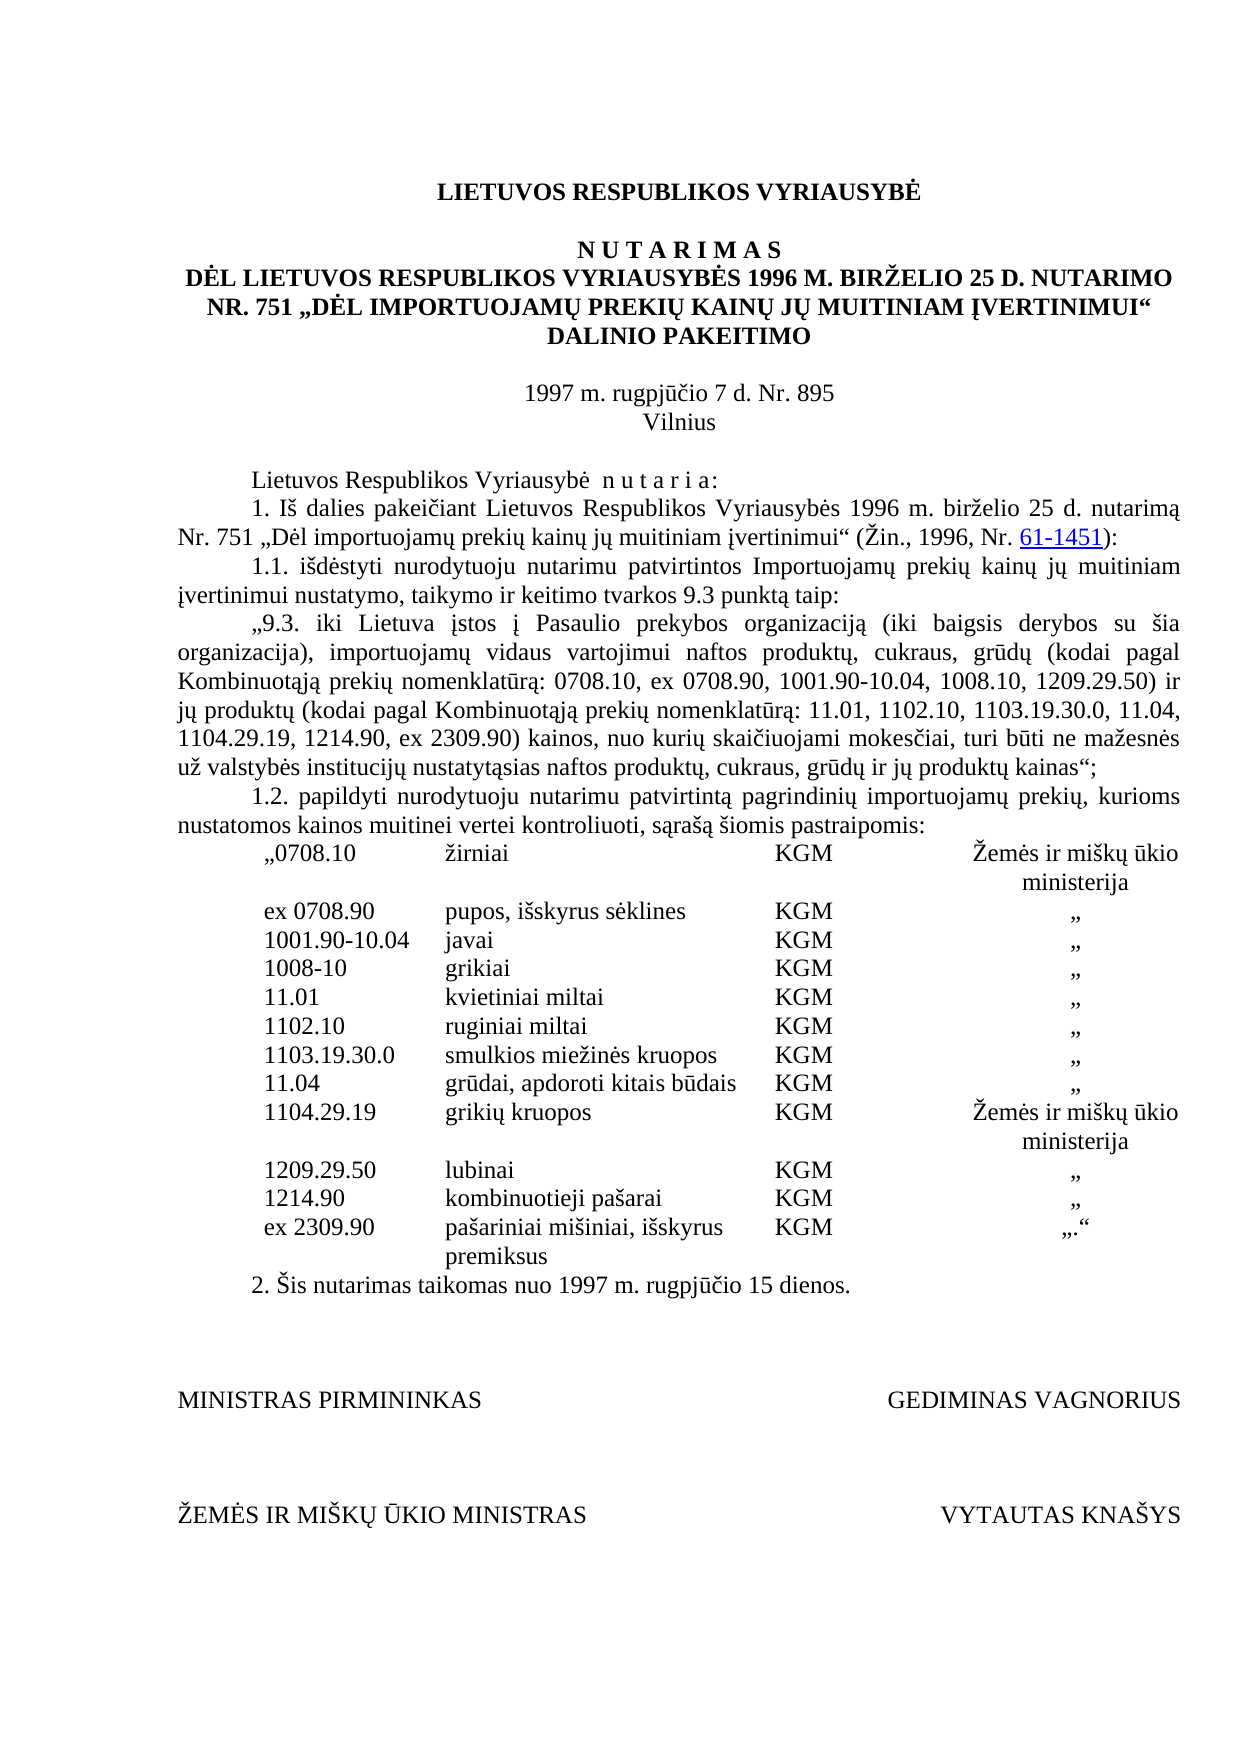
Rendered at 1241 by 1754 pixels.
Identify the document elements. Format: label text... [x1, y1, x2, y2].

table_cell 11.04 [177, 1069, 434, 1097]
table_cell lubinai [434, 1155, 763, 1183]
table_cell „ [947, 954, 1204, 982]
table_cell 1214.90 [177, 1184, 434, 1212]
text LIETUVOS RESPUBLIKOS VYRIAUSYBĖ [177, 177, 1181, 206]
table_cell 1209.29.50 [177, 1155, 434, 1183]
table_cell „ [947, 896, 1204, 925]
table_cell „ [947, 1011, 1204, 1040]
text Lietuvos Respublikos Vyriausybė nutaria: [177, 465, 1181, 493]
table_cell KGM [763, 1184, 947, 1212]
table_cell KGM [763, 982, 947, 1011]
table_cell 1104.29.19 [177, 1097, 434, 1155]
table_header „0708.10 [177, 839, 434, 896]
table_cell „.“ [947, 1212, 1204, 1270]
table_cell grūdai, apdoroti kitais būdais [434, 1069, 763, 1097]
table_cell smulkios miežinės kruopos [434, 1040, 763, 1068]
table_cell 1001.90-10.04 [177, 925, 434, 953]
table_cell 1102.10 [177, 1011, 434, 1040]
text N U T A R I M A S [177, 235, 1181, 263]
table_cell KGM [763, 1040, 947, 1068]
table_header Žemės ir miškų ūkio ministerija [947, 839, 1204, 896]
text „9.3. iki Lietuva įstos į Pasaulio prekybos organizaciją (iki baigsis derybos su šia organizacija), importuojamų vidaus vartojimui naftos produktų, cukraus, grūdų (kodai pagal Kombinuotąją prekių nomenklatūrą: 0708.10, ex 0708.90, 1001.90-10.04, 1008.10, 1209.29.50) ir jų produktų (kodai pagal Kombinuotąją prekių nomenklatūrą: 11.01, 1102.10, 1103.19.30.0, 11.04, 1104.29.19, 1214.90, ex 2309.90) kainos, nuo kurių skaičiuojami mokesčiai, turi būti ne mažesnės už valstybės institucijų nustatytąsias naftos produktų, cukraus, grūdų ir jų produktų kainas“; [177, 608, 1181, 781]
table_cell „ [947, 1040, 1204, 1068]
table_cell „ [947, 1155, 1204, 1183]
table_cell ex 0708.90 [177, 896, 434, 925]
text 1.2. papildyti nurodytuoju nutarimu patvirtintą pagrindinių importuojamų prekių, kurioms nustatomos kainos muitinei vertei kontroliuoti, sąrašą šiomis pastraipomis: [177, 781, 1181, 838]
table_cell pašariniai mišiniai, išskyrus premiksus [434, 1212, 763, 1270]
table_cell KGM [763, 1011, 947, 1040]
table_cell Žemės ir miškų ūkio ministerija [947, 1097, 1204, 1155]
table_cell grikių kruopos [434, 1097, 763, 1155]
table_cell kombinuotieji pašarai [434, 1184, 763, 1212]
table_cell KGM [763, 1155, 947, 1183]
table_cell ruginiai miltai [434, 1011, 763, 1040]
text MINISTRAS PIRMININKAS GEDIMINAS VAGNORIUS [177, 1385, 1181, 1413]
table_cell „ [947, 925, 1204, 953]
table_cell KGM [763, 954, 947, 982]
table_cell „ [947, 1069, 1204, 1097]
table_header KGM [763, 839, 947, 896]
table_header žirniai [434, 839, 763, 896]
table_cell KGM [763, 1069, 947, 1097]
text DĖL LIETUVOS RESPUBLIKOS VYRIAUSYBĖS 1996 M. BIRŽELIO 25 D. NUTARIMO NR. 751 „DĖL IMPORTUOJAMŲ PREKIŲ KAINŲ JŲ MUITINIAM ĮVERTINIMUI“ DALINIO PAKEITIMO [177, 263, 1181, 350]
table_cell 1103.19.30.0 [177, 1040, 434, 1068]
text ŽEMĖS IR MIŠKŲ ŪKIO MINISTRAS VYTAUTAS KNAŠYS [177, 1500, 1181, 1528]
table_cell „ [947, 1184, 1204, 1212]
table_cell KGM [763, 896, 947, 925]
text 1.1. išdėstyti nurodytuoju nutarimu patvirtintos Importuojamų prekių kainų jų muitiniam įvertinimui nustatymo, taikymo ir keitimo tvarkos 9.3 punktą taip: [177, 551, 1181, 608]
text 1. Iš dalies pakeičiant Lietuvos Respublikos Vyriausybės 1996 m. birželio 25 d. nutarimą Nr. 751 „Dėl importuojamų prekių kainų jų muitiniam įvertinimui“ (Žin., 1996, Nr. 61-1451): [177, 493, 1181, 551]
table_cell 1008-10 [177, 954, 434, 982]
table_cell KGM [763, 1097, 947, 1155]
table_cell „ [947, 982, 1204, 1011]
text 1997 m. rugpjūčio 7 d. Nr. 895 [177, 378, 1181, 407]
table_cell KGM [763, 925, 947, 953]
table_cell KGM [763, 1212, 947, 1270]
table_cell javai [434, 925, 763, 953]
table_cell grikiai [434, 954, 763, 982]
text Vilnius [177, 407, 1181, 436]
table_cell kvietiniai miltai [434, 982, 763, 1011]
table_cell ex 2309.90 [177, 1212, 434, 1270]
table_cell 11.01 [177, 982, 434, 1011]
text 2. Šis nutarimas taikomas nuo 1997 m. rugpjūčio 15 dienos. [177, 1270, 1181, 1298]
table_cell pupos, išskyrus sėklines [434, 896, 763, 925]
